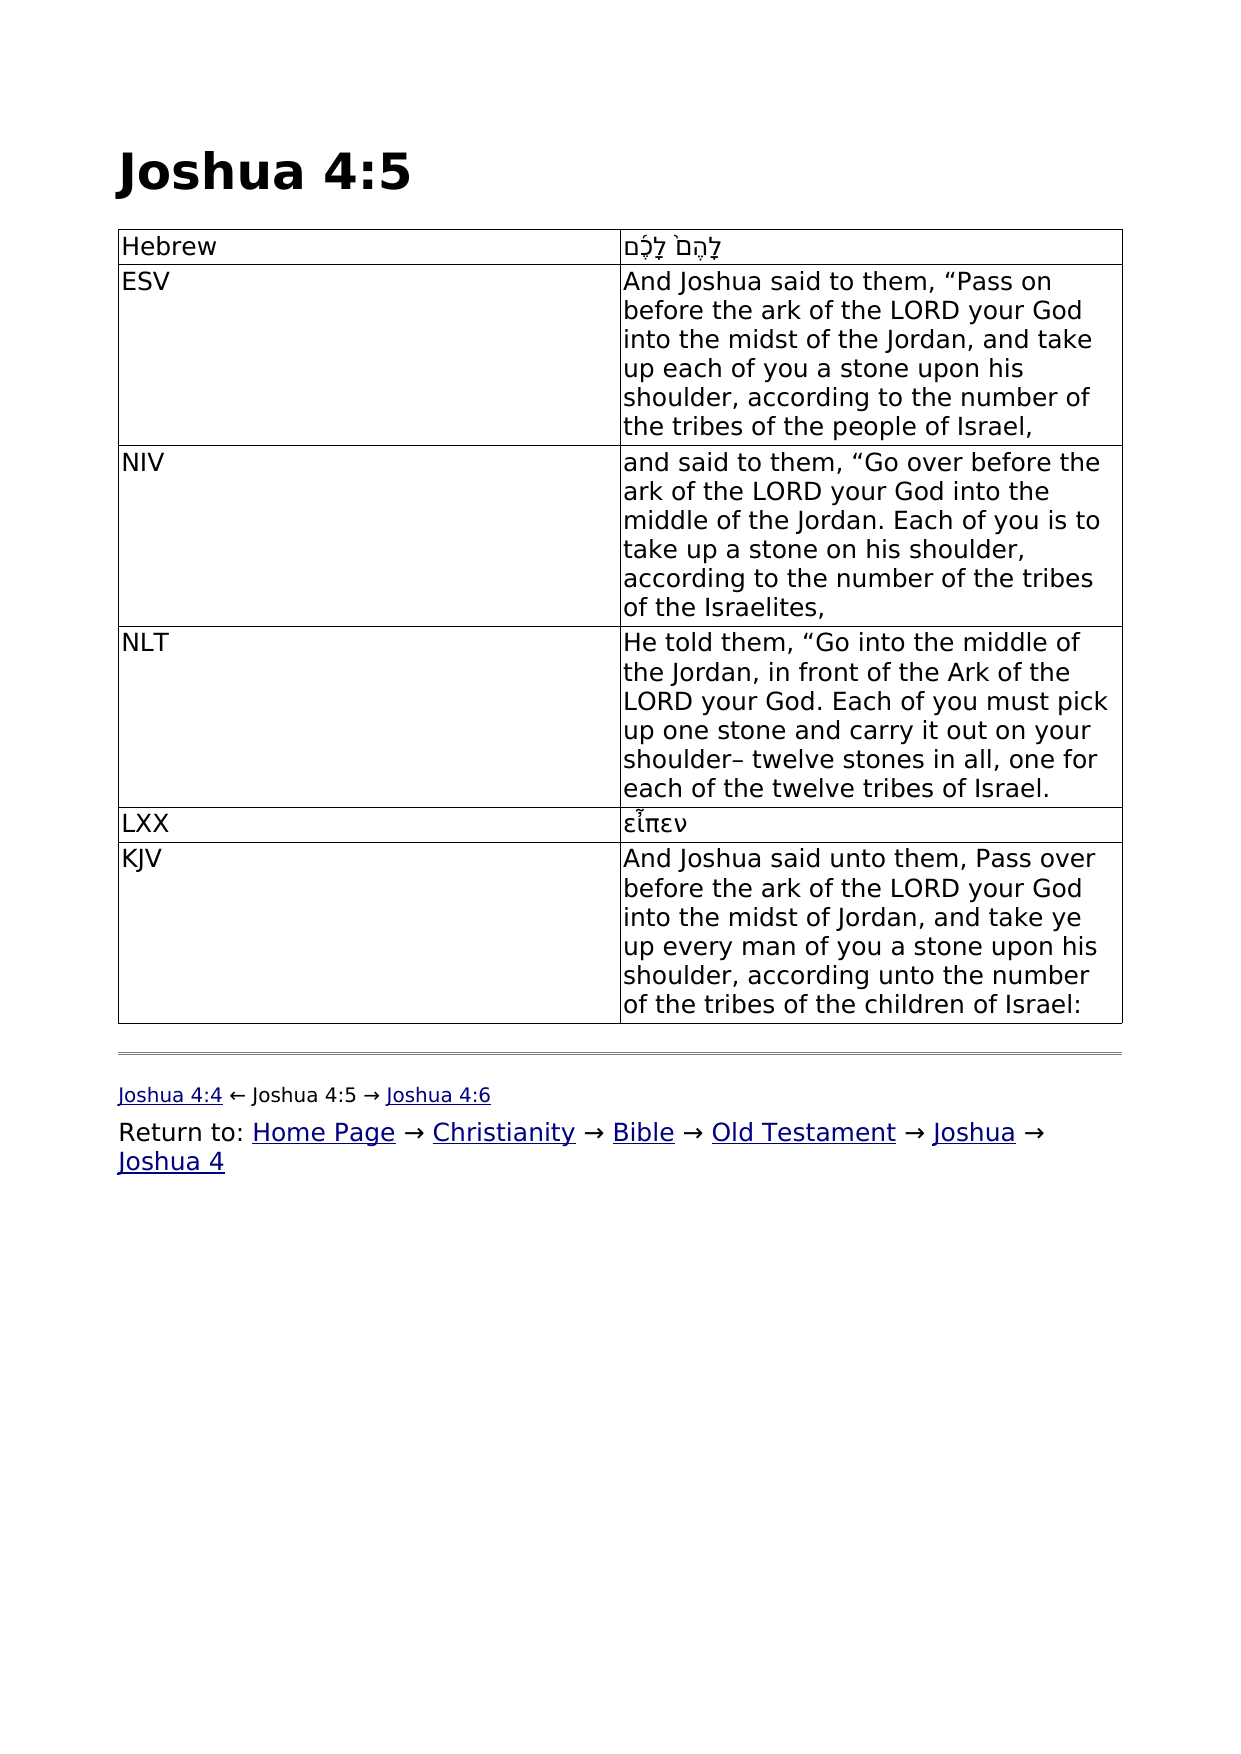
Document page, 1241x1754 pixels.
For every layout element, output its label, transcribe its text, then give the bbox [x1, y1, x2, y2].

table_cell And Joshua said to them, “Pass on before the ark of the LORD your God into the midst of the Jordan, and take up each of you a stone upon his shoulder, according to the number of the tribes of the people of Israel, [621, 265, 1122, 445]
table_cell NIV [119, 446, 620, 626]
table_cell He told them, “Go into the middle of the Jordan, in front of the Ark of the LORD your God. Each of you must pick up one stone and carry it out on your shoulder– twelve stones in all, one for each of the twelve tribes of Israel. [621, 627, 1122, 807]
subtitle Joshua 4:5 [118, 143, 1122, 201]
table_cell εἶπεν [621, 808, 1122, 842]
table_cell and said to them, “Go over before the ark of the LORD your God into the middle of the Jordan. Each of you is to take up a stone on his shoulder, according to the number of the tribes of the Israelites, [621, 446, 1122, 626]
table_header לָהֶם֙ לָכֶ֜ם [621, 230, 1122, 264]
table_cell NLT [119, 627, 620, 807]
table_cell And Joshua said unto them, Pass over before the ark of the LORD your God into the midst of Jordan, and take ye up every man of you a stone upon his shoulder, according unto the number of the tribes of the children of Israel: [621, 843, 1122, 1023]
text Joshua 4:4 ← Joshua 4:5 → Joshua 4:6 [118, 1084, 1122, 1118]
table_cell ESV [119, 265, 620, 445]
text Return to: Home Page → Christianity → Bible → Old Testament → Joshua → Joshua 4 [118, 1118, 1122, 1176]
table_cell LXX [119, 808, 620, 842]
table_cell KJV [119, 843, 620, 1023]
table_header Hebrew [119, 230, 620, 264]
